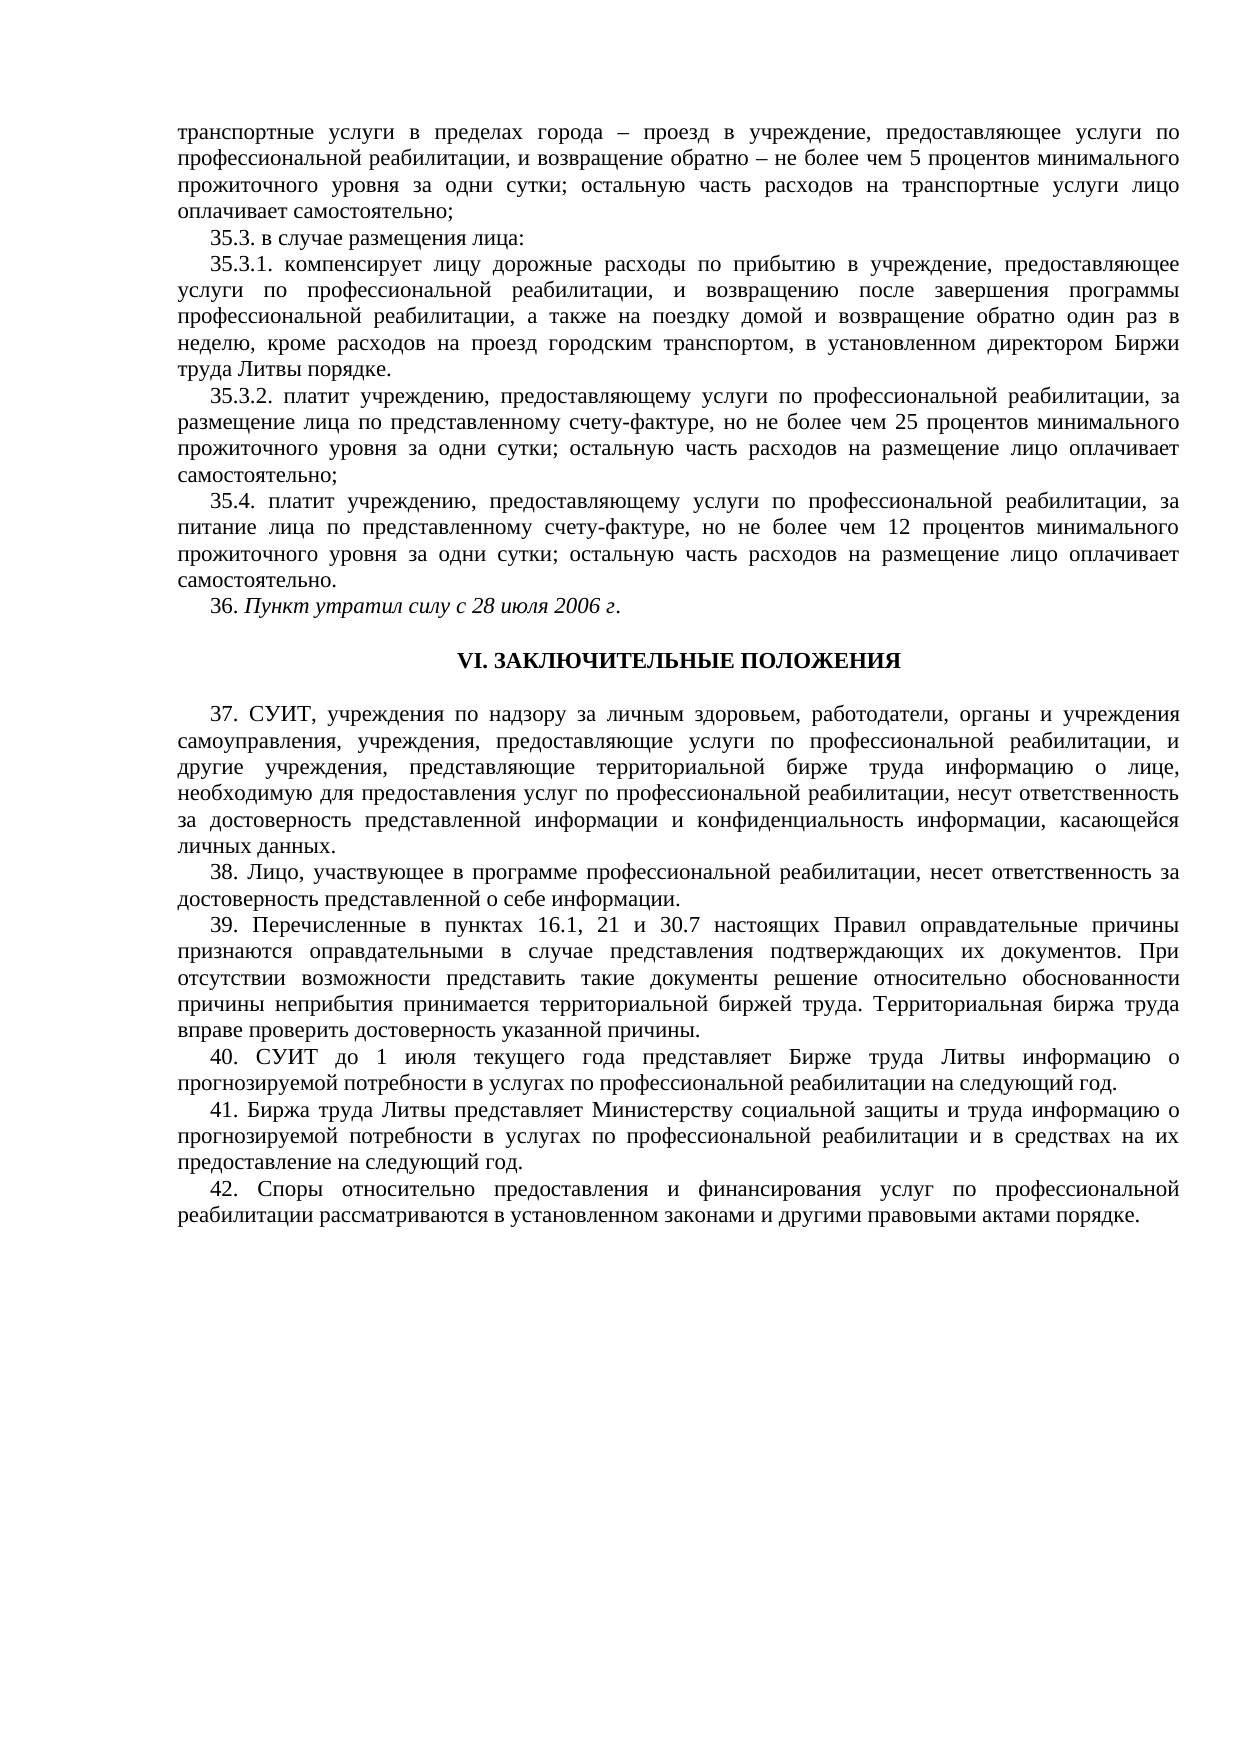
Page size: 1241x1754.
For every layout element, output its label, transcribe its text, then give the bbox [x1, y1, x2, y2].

text 35.4. платит учреждению, предоставляющему услуги по профессиональной реабилитации, за питание лица по представленному счету-фактуре, но не более чем 12 процентов минимального прожиточного уровня за одни сутки; остальную часть расходов на размещение лицо оплачивает самостоятельно. [177, 487, 1181, 592]
text 35.3. в случае размещения лица: [177, 223, 1181, 250]
text 42. Споры относительно предоставления и финансирования услуг по профессиональной реабилитации рассматриваются в установленном законами и другими правовыми актами порядке. [177, 1175, 1181, 1227]
text 35.3.2. платит учреждению, предоставляющему услуги по профессиональной реабилитации, за размещение лица по представленному счету-фактуре, но не более чем 25 процентов минимального прожиточного уровня за одни сутки; остальную часть расходов на размещение лицо оплачивает самостоятельно; [177, 382, 1181, 487]
text 35.3.1. компенсирует лицу дорожные расходы по прибытию в учреждение, предоставляющее услуги по профессиональной реабилитации, и возвращению после завершения программы профессиональной реабилитации, а также на поездку домой и возвращение обратно один раз в неделю, кроме расходов на проезд городским транспортом, в установленном директором Биржи труда Литвы порядке. [177, 250, 1181, 382]
text 38. Лицо, участвующее в программе профессиональной реабилитации, несет ответственность за достоверность представленной о себе информации. [177, 858, 1181, 911]
text транспортные услуги в пределах города – проезд в учреждение, предоставляющее услуги по профессиональной реабилитации, и возвращение обратно – не более чем 5 процентов минимального прожиточного уровня за одни сутки; остальную часть расходов на транспортные услуги лицо оплачивает самостоятельно; [177, 118, 1181, 223]
text 39. Перечисленные в пунктах 16.1, 21 и 30.7 настоящих Правил оправдательные причины признаются оправдательными в случае представления подтверждающих их документов. При отсутствии возможности представить такие документы решение относительно обоснованности причины неприбытия принимается территориальной биржей труда. Территориальная биржа труда вправе проверить достоверность указанной причины. [177, 911, 1181, 1043]
text VI. ЗАКЛЮЧИТЕЛЬНЫЕ ПОЛОЖЕНИЯ [177, 648, 1181, 674]
text 40. СУИТ до 1 июля текущего года представляет Бирже труда Литвы информацию о прогнозируемой потребности в услугах по профессиональной реабилитации на следующий год. [177, 1043, 1181, 1096]
text 36. Пункт утратил силу с 28 июля 2006 г. [177, 592, 1181, 619]
text 37. СУИТ, учреждения по надзору за личным здоровьем, работодатели, органы и учреждения самоуправления, учреждения, предоставляющие услуги по профессиональной реабилитации, и другие учреждения, представляющие территориальной бирже труда информацию о лице, необходимую для предоставления услуг по профессиональной реабилитации, несут ответственность за достоверность представленной информации и конфиденциальность информации, касающейся личных данных. [177, 700, 1181, 858]
text 41. Биржа труда Литвы представляет Министерству социальной защиты и труда информацию о прогнозируемой потребности в услугах по профессиональной реабилитации и в средствах на их предоставление на следующий год. [177, 1096, 1181, 1175]
